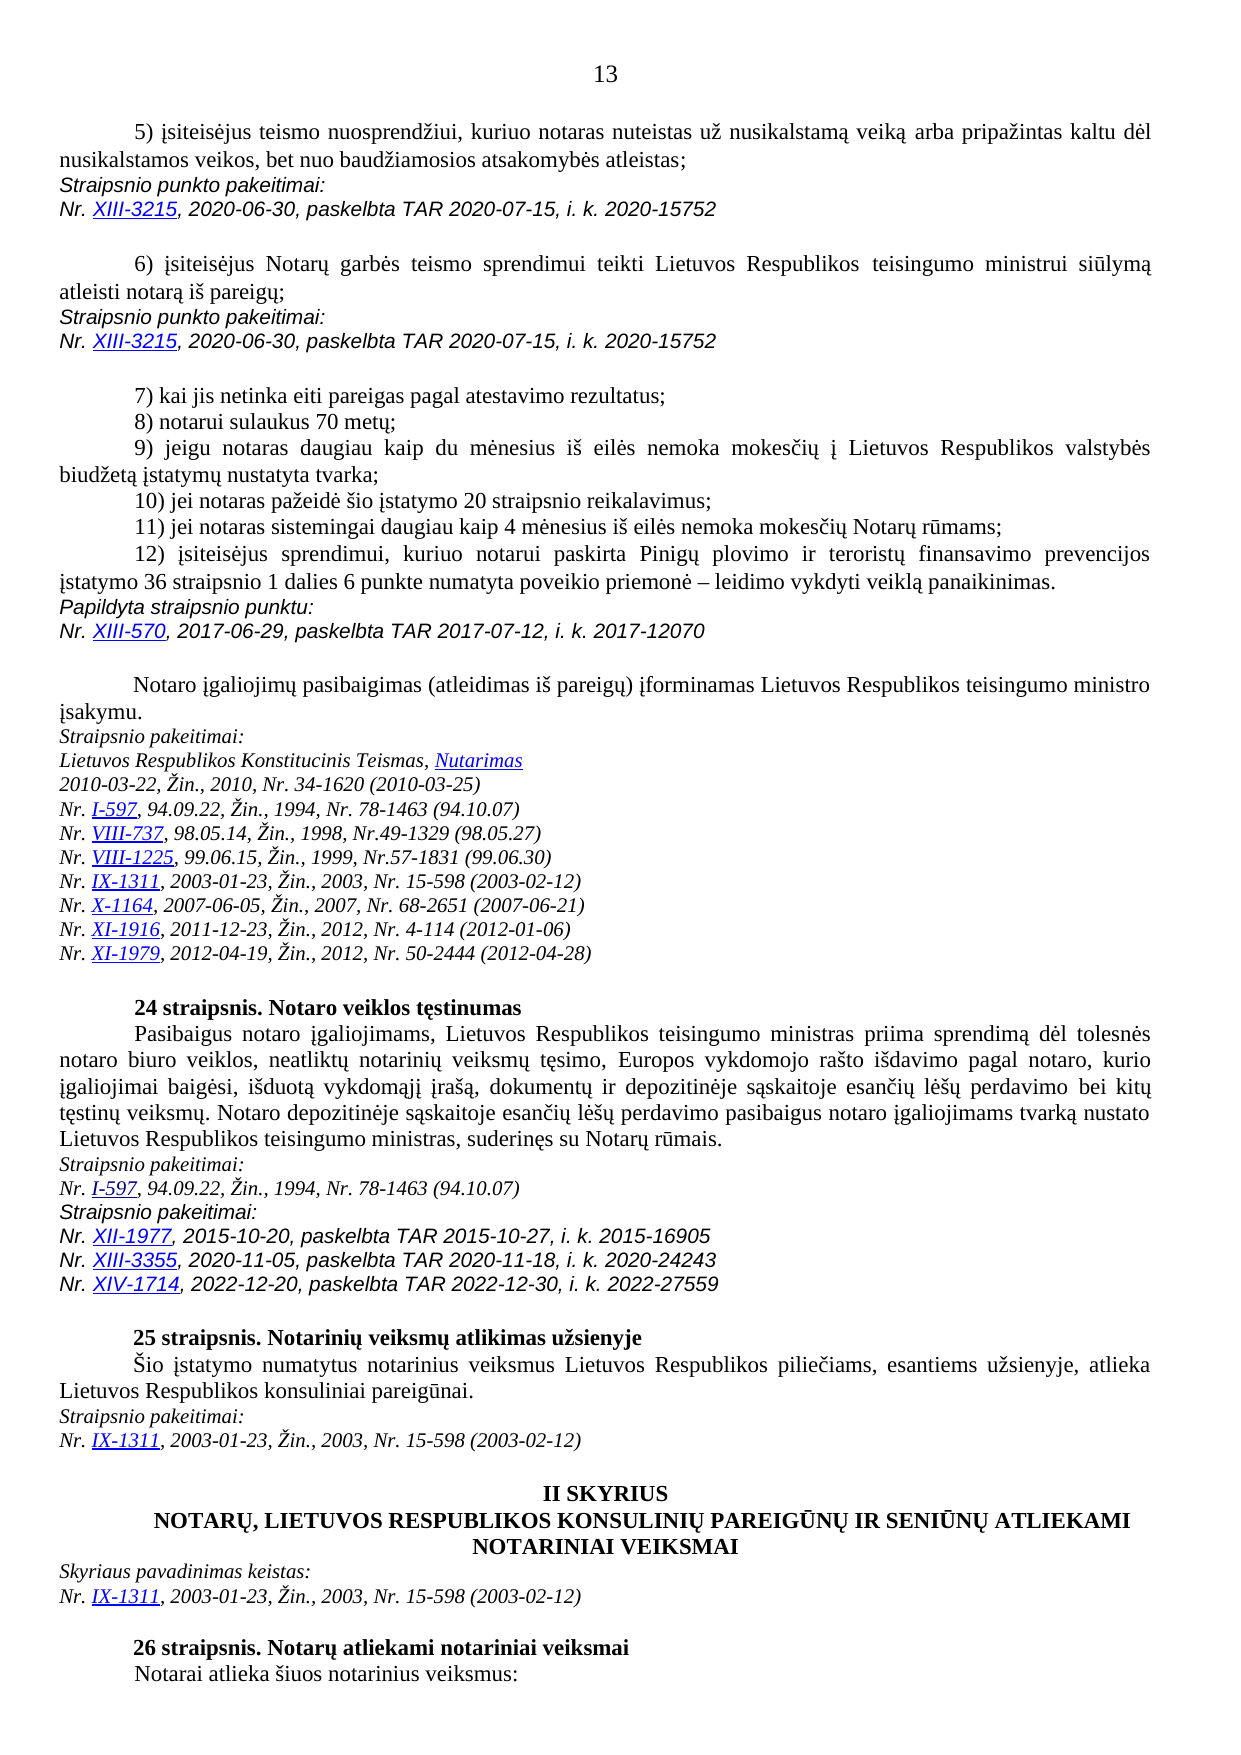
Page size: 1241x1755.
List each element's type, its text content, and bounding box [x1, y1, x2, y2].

text 7) kai jis netinka eiti pareigas pagal atestavimo rezultatus; [59, 382, 1152, 408]
text Pasibaigus notaro įgaliojimams, Lietuvos Respublikos teisingumo ministras priima sprendimą dėl tolesnės notaro biuro veiklos, neatliktų notarinių veiksmų tęsimo, Europos vykdomojo rašto išdavimo pagal notaro, kurio įgaliojimai baigėsi, išduotą vykdomąjį įrašą, dokumentų ir depozitinėje sąskaitoje esančių lėšų perdavimo bei kitų tęstinų veiksmų. Notaro depozitinėje sąskaitoje esančių lėšų perdavimo pasibaigus notaro įgaliojimams tvarką nustato Lietuvos Respublikos teisingumo ministras, suderinęs su Notarų rūmais. [59, 1020, 1152, 1152]
text Šio įstatymo numatytus notarinius veiksmus Lietuvos Respublikos piliečiams, esantiems užsienyje, atlieka Lietuvos Respublikos konsuliniai pareigūnai. [59, 1351, 1152, 1403]
text Lietuvos Respublikos Konstitucinis Teismas, Nutarimas [59, 748, 1152, 772]
text Nr. XIII-3215, 2020-06-30, paskelbta TAR 2020-07-15, i. k. 2020-15752 [59, 329, 1152, 353]
text Nr. I-597, 94.09.22, Žin., 1994, Nr. 78-1463 (94.10.07) [59, 796, 1152, 821]
text Notarai atlieka šiuos notarinius veiksmus: [59, 1660, 1152, 1687]
text 9) jeigu notaras daugiau kaip du mėnesius iš eilės nemoka mokesčių į Lietuvos Respublikos valstybės biudžetą įstatymų nustatyta tvarka; [59, 434, 1152, 487]
text Nr. X-1164, 2007-06-05, Žin., 2007, Nr. 68-2651 (2007-06-21) [59, 893, 1152, 917]
text Nr. XIII-570, 2017-06-29, paskelbta TAR 2017-07-12, i. k. 2017-12070 [59, 619, 1152, 643]
text 10) jei notaras pažeidė šio įstatymo 20 straipsnio reikalavimus; [59, 487, 1152, 513]
text Nr. XIII-3215, 2020-06-30, paskelbta TAR 2020-07-15, i. k. 2020-15752 [59, 197, 1152, 221]
text 5) įsiteisėjus teismo nuosprendžiui, kuriuo notaras nuteistas už nusikalstamą veiką arba pripažintas kaltu dėl nusikalstamos veikos, bet nuo baudžiamosios atsakomybės atleistas; [59, 118, 1152, 173]
text NOTARŲ, LIETUVOS RESPUBLIKOS KONSULINIŲ PAREIGŪNŲ IR SENIŪNŲ ATLIEKAMI NOTARINIAI VEIKSMAI [59, 1507, 1152, 1559]
text II SKYRIUS [59, 1480, 1152, 1507]
text Straipsnio pakeitimai: [59, 724, 1152, 748]
text Straipsnio punkto pakeitimai: [59, 173, 1152, 197]
text 8) notarui sulaukus 70 metų; [59, 408, 1152, 434]
text Straipsnio pakeitimai: [59, 1200, 1152, 1224]
text Nr. VIII-737, 98.05.14, Žin., 1998, Nr.49-1329 (98.05.27) [59, 821, 1152, 844]
text Papildyta straipsnio punktu: [59, 595, 1152, 619]
text Straipsnio pakeitimai: [59, 1152, 1152, 1176]
text Nr. XI-1979, 2012-04-19, Žin., 2012, Nr. 50-2444 (2012-04-28) [59, 941, 1152, 965]
text Nr. IX-1311, 2003-01-23, Žin., 2003, Nr. 15-598 (2003-02-12) [59, 869, 1152, 893]
text Nr. XII-1977, 2015-10-20, paskelbta TAR 2015-10-27, i. k. 2015-16905 [59, 1224, 1152, 1248]
text 11) jei notaras sistemingai daugiau kaip 4 mėnesius iš eilės nemoka mokesčių Notarų rūmams; [59, 513, 1152, 540]
text Nr. XIV-1714, 2022-12-20, paskelbta TAR 2022-12-30, i. k. 2022-27559 [59, 1272, 1152, 1296]
text 12) įsiteisėjus sprendimui, kuriuo notarui paskirta Pinigų plovimo ir teroristų finansavimo prevencijos įstatymo 36 straipsnio 1 dalies 6 punkte numatyta poveikio priemonė – leidimo vykdyti veiklą panaikinimas. [59, 540, 1152, 595]
text Nr. I-597, 94.09.22, Žin., 1994, Nr. 78-1463 (94.10.07) [59, 1176, 1152, 1200]
text 25 straipsnis. Notarinių veiksmų atlikimas užsienyje [59, 1324, 1152, 1351]
text Nr. XI-1916, 2011-12-23, Žin., 2012, Nr. 4-114 (2012-01-06) [59, 917, 1152, 941]
text Straipsnio punkto pakeitimai: [59, 305, 1152, 329]
text Nr. IX-1311, 2003-01-23, Žin., 2003, Nr. 15-598 (2003-02-12) [59, 1583, 1152, 1608]
text Skyriaus pavadinimas keistas: [59, 1559, 1152, 1583]
text Notaro įgaliojimų pasibaigimas (atleidimas iš pareigų) įforminamas Lietuvos Respublikos teisingumo ministro įsakymu. [59, 672, 1152, 724]
text 26 straipsnis. Notarų atliekami notariniai veiksmai [59, 1634, 1152, 1660]
text Straipsnio pakeitimai: [59, 1403, 1152, 1428]
text 24 straipsnis. Notaro veiklos tęstinumas [59, 994, 1152, 1020]
text Nr. VIII-1225, 99.06.15, Žin., 1999, Nr.57-1831 (99.06.30) [59, 844, 1152, 869]
text 6) įsiteisėjus Notarų garbės teismo sprendimui teikti Lietuvos Respublikos teisingumo ministrui siūlymą atleisti notarą iš pareigų; [59, 250, 1152, 305]
text 2010-03-22, Žin., 2010, Nr. 34-1620 (2010-03-25) [59, 772, 1152, 796]
text Nr. XIII-3355, 2020-11-05, paskelbta TAR 2020-11-18, i. k. 2020-24243 [59, 1248, 1152, 1272]
text Nr. IX-1311, 2003-01-23, Žin., 2003, Nr. 15-598 (2003-02-12) [59, 1428, 1152, 1452]
